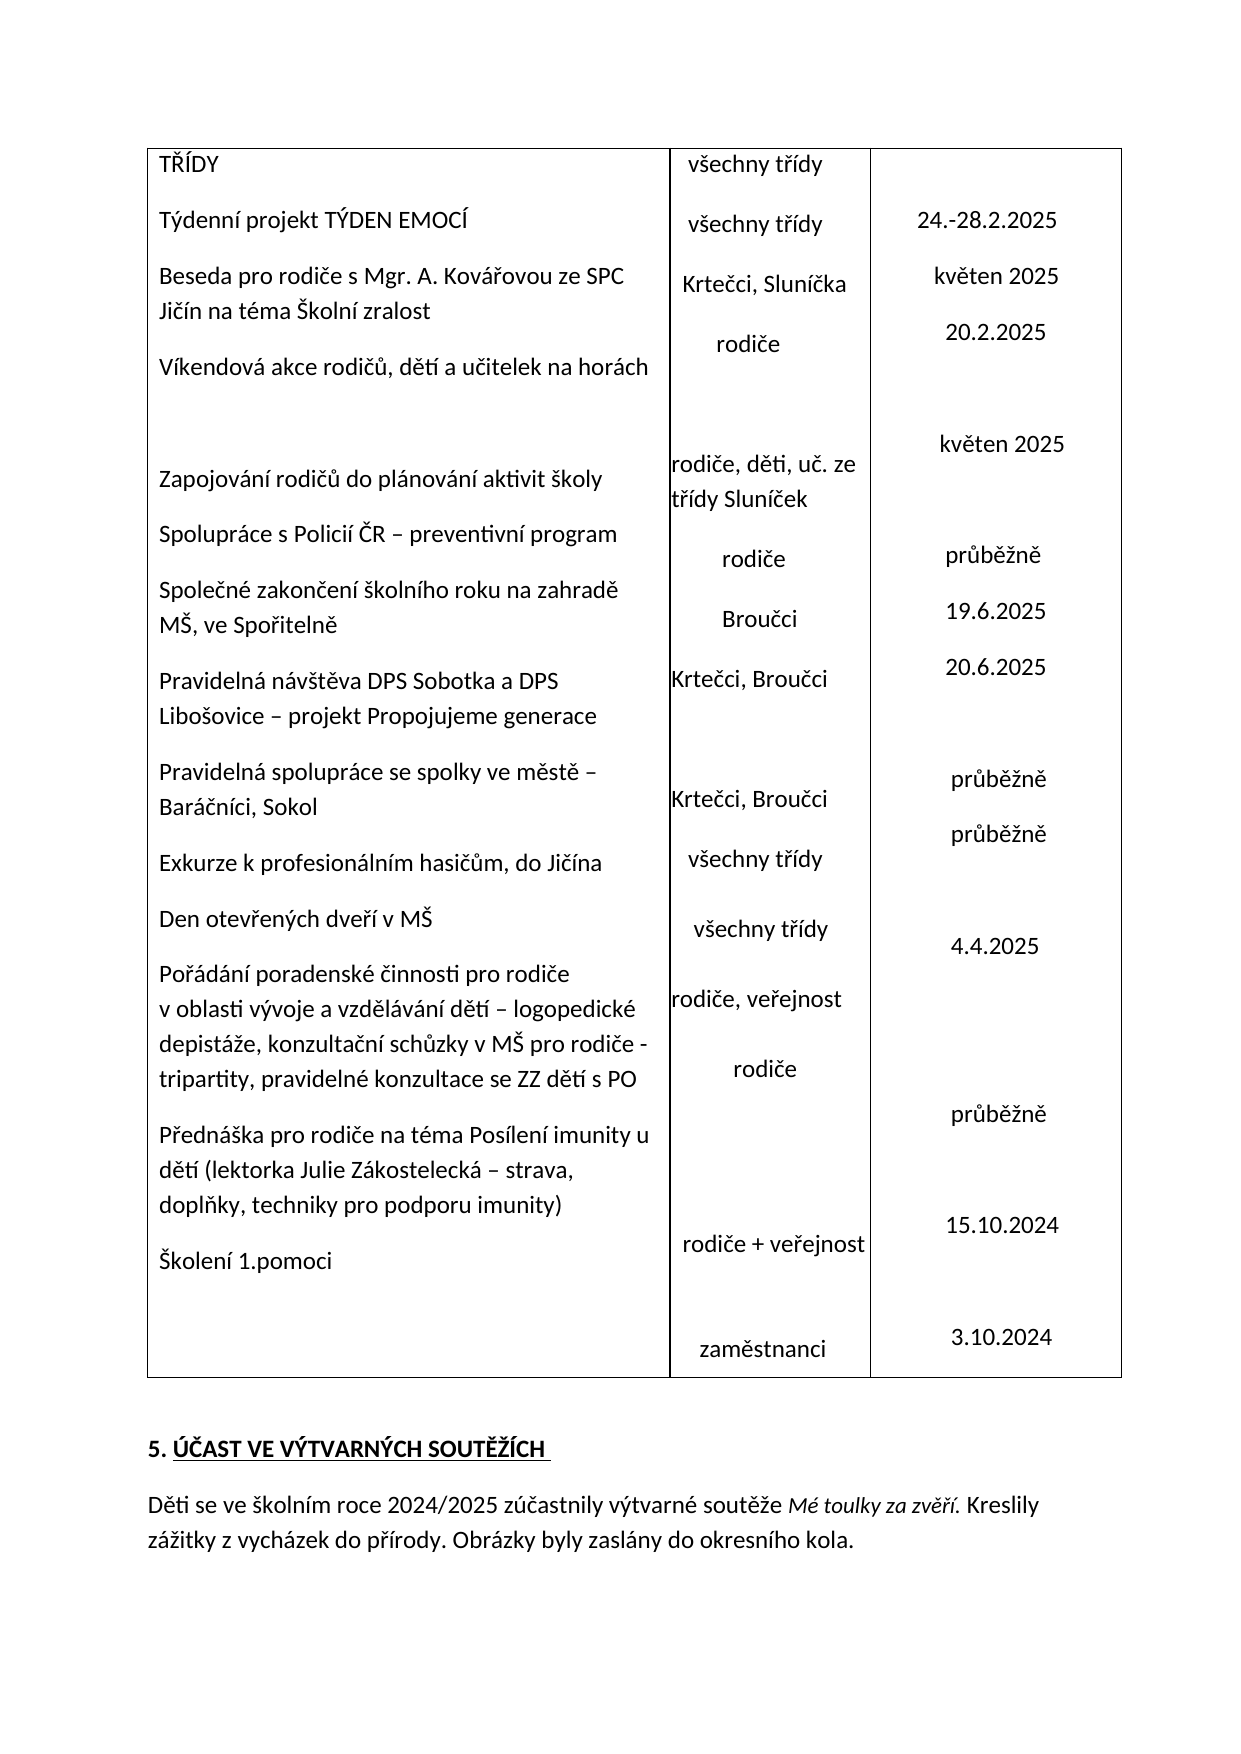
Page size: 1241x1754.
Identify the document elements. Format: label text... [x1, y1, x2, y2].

table_cell 24.-28.2.2025 květen 2025 20.2.2025 květen 2025 průběžně 19.6.2025 20.6.2025 průběžně průběžně 4.4.2025 průběžně 15.10.2024 3.10.2024 [871, 149, 1121, 1377]
table_cell všechny třídy všechny třídy Krtečci, Sluníčka rodiče rodiče, děti, uč. ze třídy Sluníček rodiče Broučci Krtečci, Broučci Krtečci, Broučci všechny třídy všechny třídy rodiče, veřejnost rodiče rodiče + veřejnost zaměstnanci [671, 149, 870, 1377]
text Děti se ve školním roce 2024/2025 zúčastnily výtvarné soutěže Mé toulky za zvěří. Kreslily zážitky z vycházek do přírody. Obrázky byly zaslány do okresního kola. [148, 1489, 1093, 1555]
table_cell TŘÍDY Týdenní projekt TÝDEN EMOCÍ Beseda pro rodiče s Mgr. A. Kovářovou ze SPC Jičín na téma Školní zralost Víkendová akce rodičů, dětí a učitelek na horách Zapojování rodičů do plánování aktivit školy Spolupráce s Policií ČR – preventivní program Společné zakončení školního roku na zahradě MŠ, ve Spořitelně Pravidelná návštěva DPS Sobotka a DPS Libošovice – projekt Propojujeme generace Pravidelná spolupráce se spolky ve městě – Baráčníci, Sokol Exkurze k profesionálním hasičům, do Jičína Den otevřených dveří v MŠ Pořádání poradenské činnosti pro rodiče v oblasti vývoje a vzdělávání dětí – logopedické depistáže, konzultační schůzky v MŠ pro rodiče -tripartity, pravidelné konzultace se ZZ dětí s PO Přednáška pro rodiče na téma Posílení imunity u dětí (lektorka Julie Zákostelecká – strava, doplňky, techniky pro podporu imunity) Školení 1.pomoci [148, 149, 669, 1377]
text 5. ÚČAST VE VÝTVARNÝCH SOUTĚŽÍCH [148, 1434, 1093, 1464]
